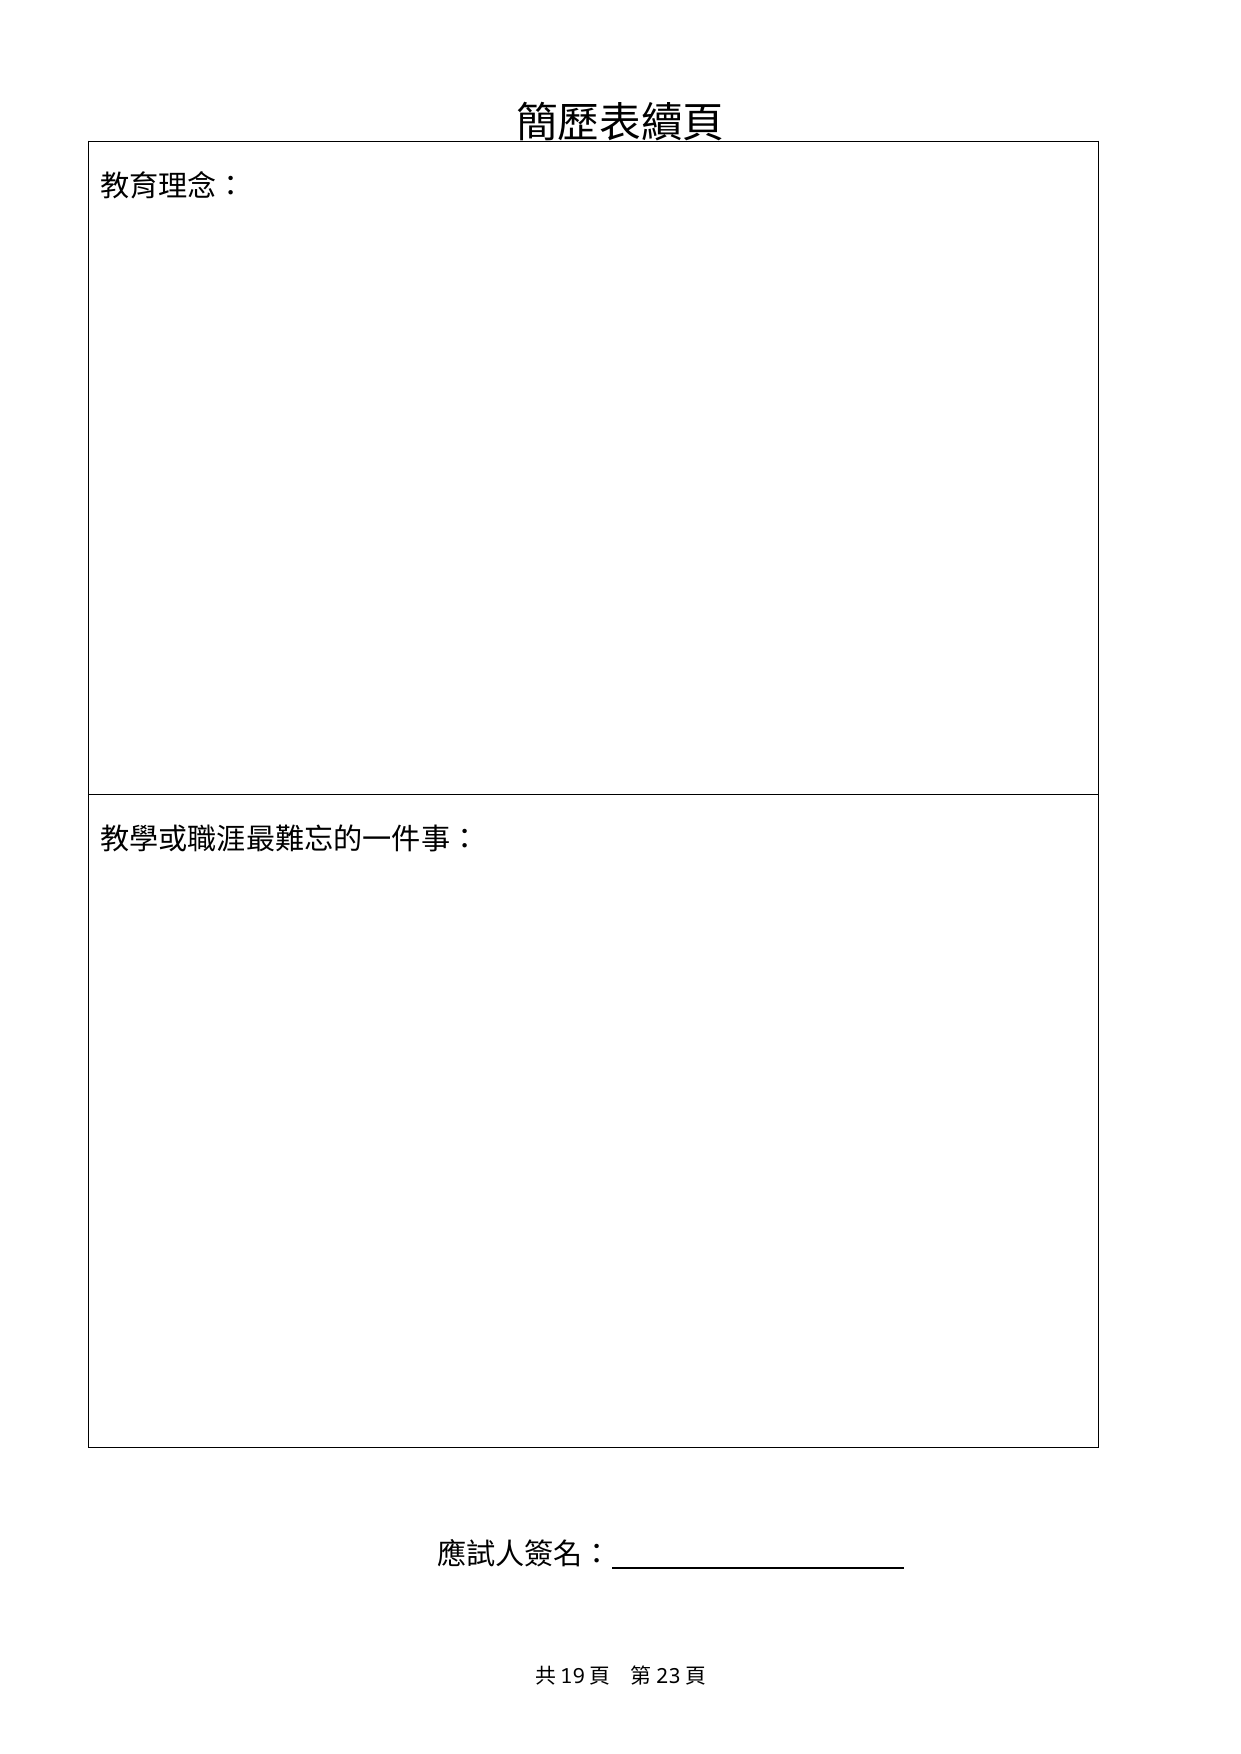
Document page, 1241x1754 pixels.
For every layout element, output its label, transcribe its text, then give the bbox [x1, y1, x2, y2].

text 應試人簽名： [189, 1510, 1152, 1573]
table_header 教育理念： [89, 142, 1098, 794]
text 簡歷表續頁 [89, 78, 1152, 141]
table_cell 教學或職涯最難忘的一件事： [89, 795, 1098, 1447]
